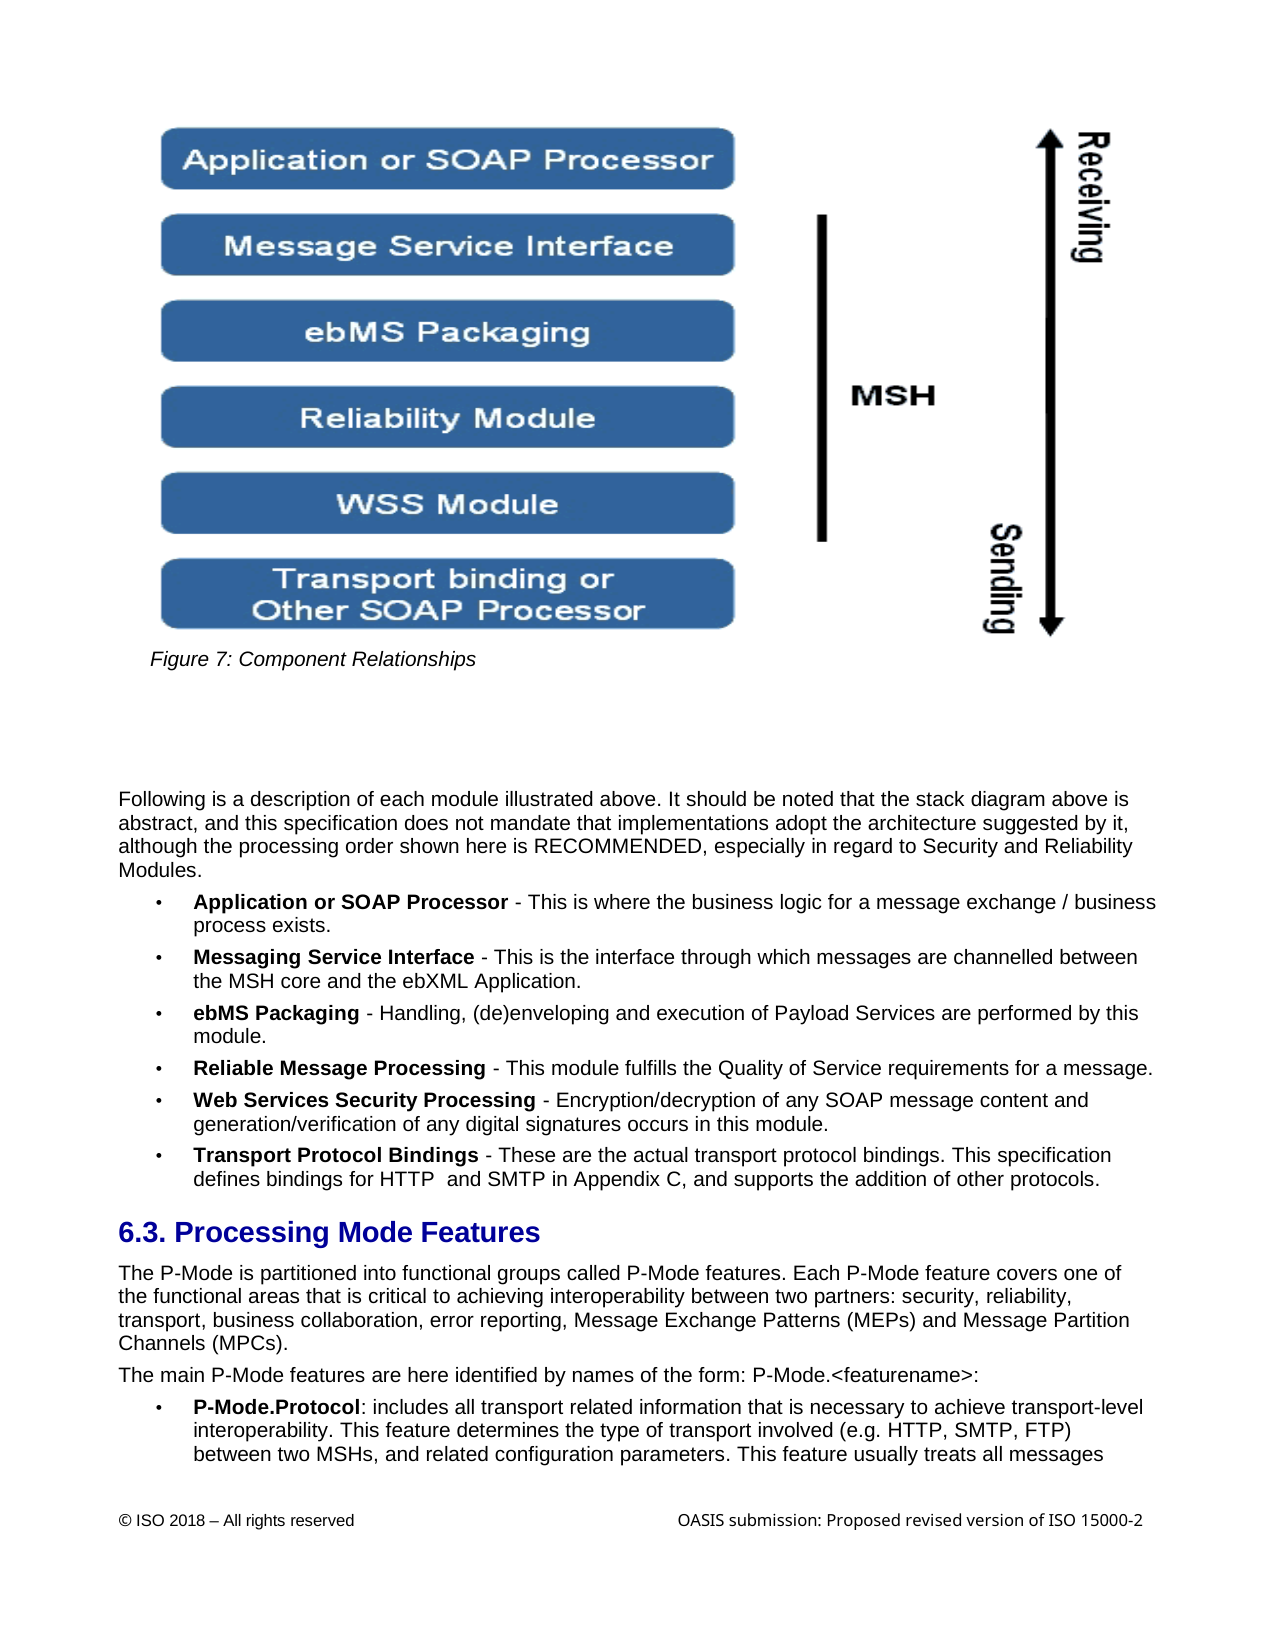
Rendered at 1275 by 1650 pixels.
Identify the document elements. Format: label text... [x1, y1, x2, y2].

list Application or SOAP Processor - This is where the business logic for a message exchange / business process exists. [156, 890, 1157, 937]
subtitle Figure 7: Component Relationships [150, 648, 1125, 671]
list Reliable Message Processing - This module fulfills the Quality of Service requirements for a message. [156, 1057, 1157, 1080]
text The main P-Mode features are here identified by names of the form: P-Mode.<featurename>: [118, 1363, 1157, 1387]
list P-Mode.Protocol: includes all transport related information that is necessary to achieve transport-level interoperability. This feature determines the type of transport involved (e.g. HTTP, SMTP, FTP) between two MSHs, and related configuration parameters. This feature usually treats all messages [156, 1395, 1157, 1466]
text Following is a description of each module illustrated above. It should be noted that the stack diagram above is abstract, and this specification does not mandate that implementations adopt the architecture suggested by it, although the processing order shown here is RECOMMENDED, especially in regard to Security and Reliability Modules. [118, 788, 1157, 882]
list ebMS Packaging - Handling, (de)enveloping and execution of Payload Services are performed by this module. [156, 1001, 1157, 1048]
subtitle Processing Mode Features [118, 1216, 1157, 1248]
text The P-Mode is partitioned into functional groups called P-Mode features. Each P-Mode feature covers one of the functional areas that is critical to achieving interoperability between two partners: security, reliability, transport, business collaboration, error reporting, Message Exchange Patterns (MEPs) and Message Partition Channels (MPCs). [118, 1261, 1157, 1355]
list Messaging Service Interface - This is the interface through which messages are channelled between the MSH core and the ebXML Application. [156, 946, 1157, 993]
list Web Services Security Processing - Encryption/decryption of any SOAP message content and generation/verification of any digital signatures occurs in this module. [156, 1088, 1157, 1136]
picture [150, 118, 1125, 648]
list Transport Protocol Bindings - These are the actual transport protocol bindings. This specification defines bindings for HTTP and SMTP in Appendix C, and supports the addition of other protocols. [156, 1144, 1157, 1191]
